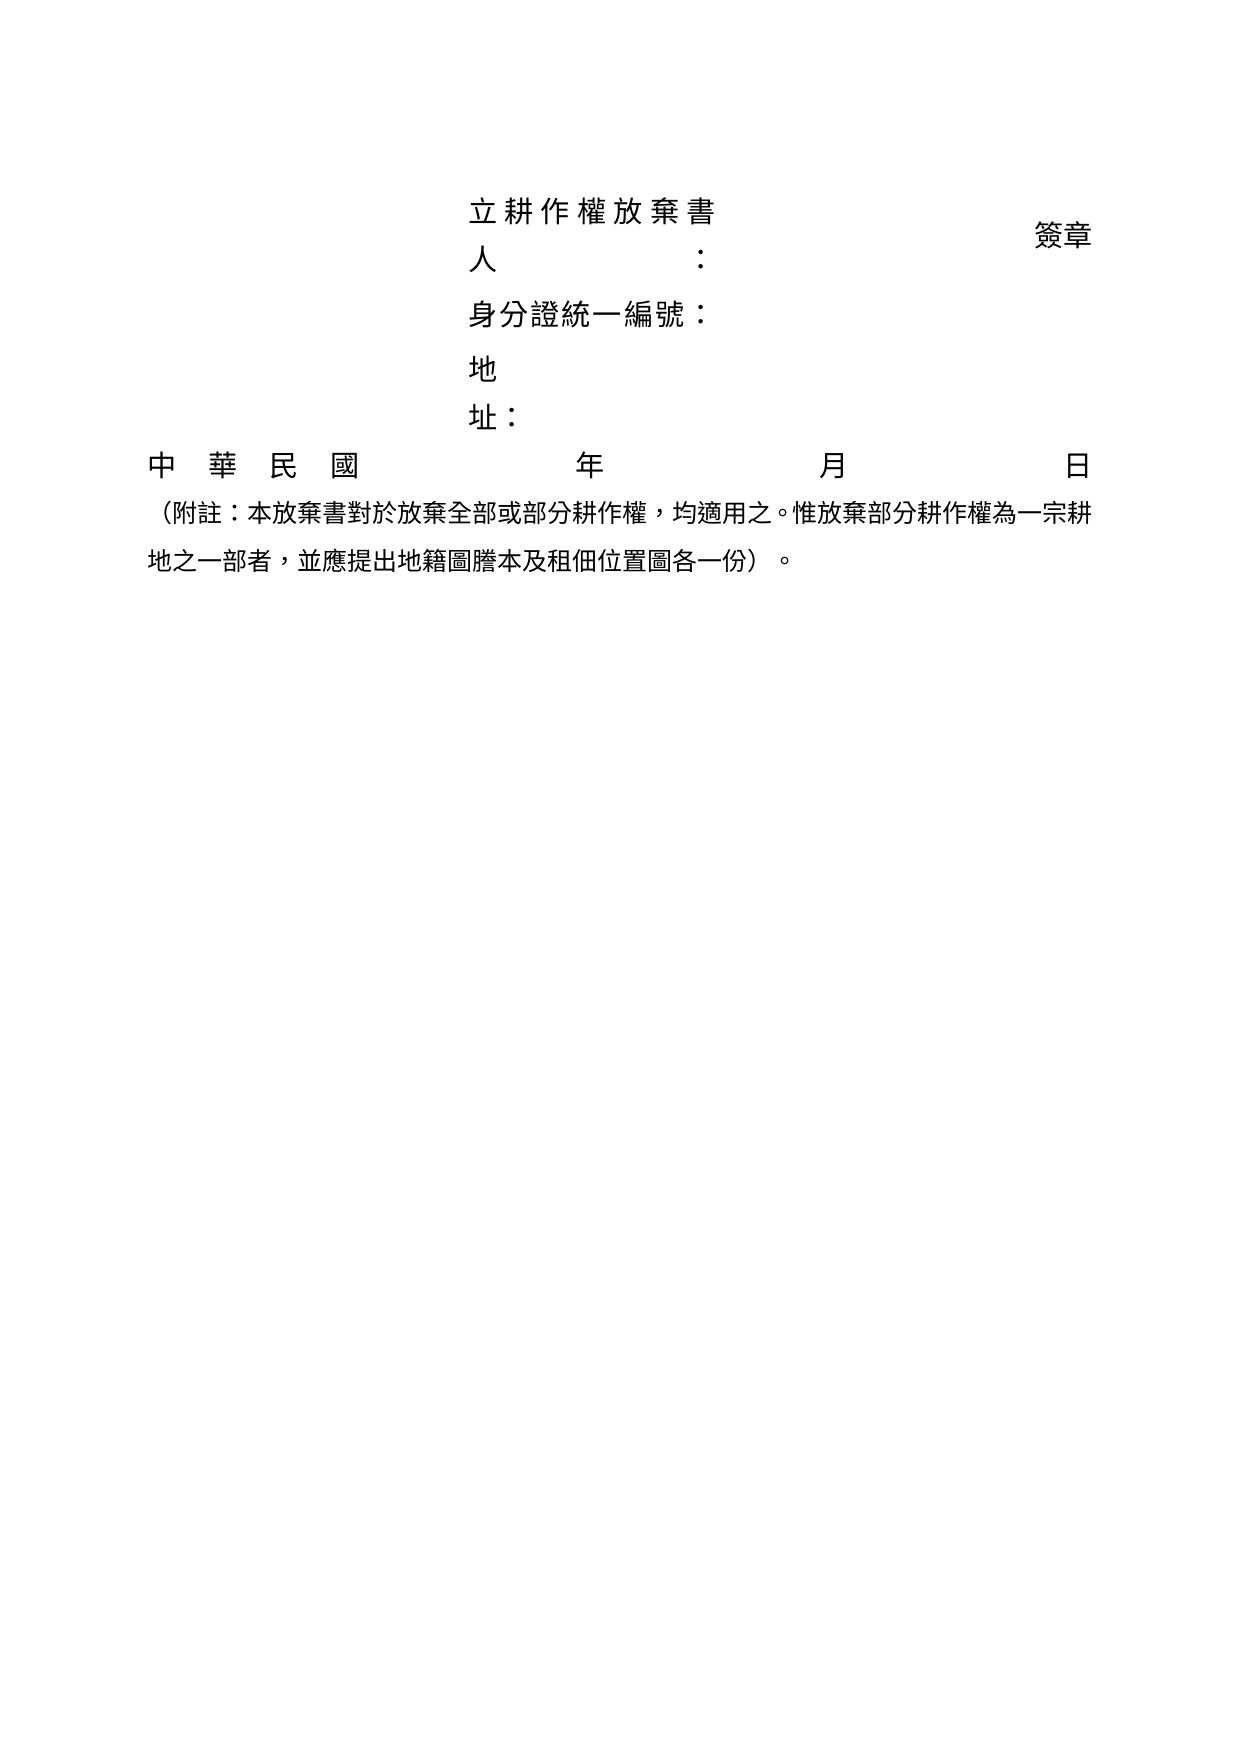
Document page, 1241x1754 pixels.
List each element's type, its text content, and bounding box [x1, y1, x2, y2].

table_cell 地 址： [465, 344, 719, 439]
table_header 立耕作權放棄書人： [465, 185, 719, 281]
text （附註：本放棄書對於放棄全部或部分耕作權，均適用之。惟放棄部分耕作權為一宗耕地之一部者，並應提出地籍圖謄本及租佃位置圖各一份）。 [148, 487, 1092, 583]
table_cell [719, 344, 1095, 439]
table_header 簽章 [719, 185, 1095, 281]
table_cell [719, 281, 1095, 344]
text 中華民國 年 月 日 [148, 439, 1092, 487]
table_cell 身分證統一編號： [465, 281, 719, 344]
